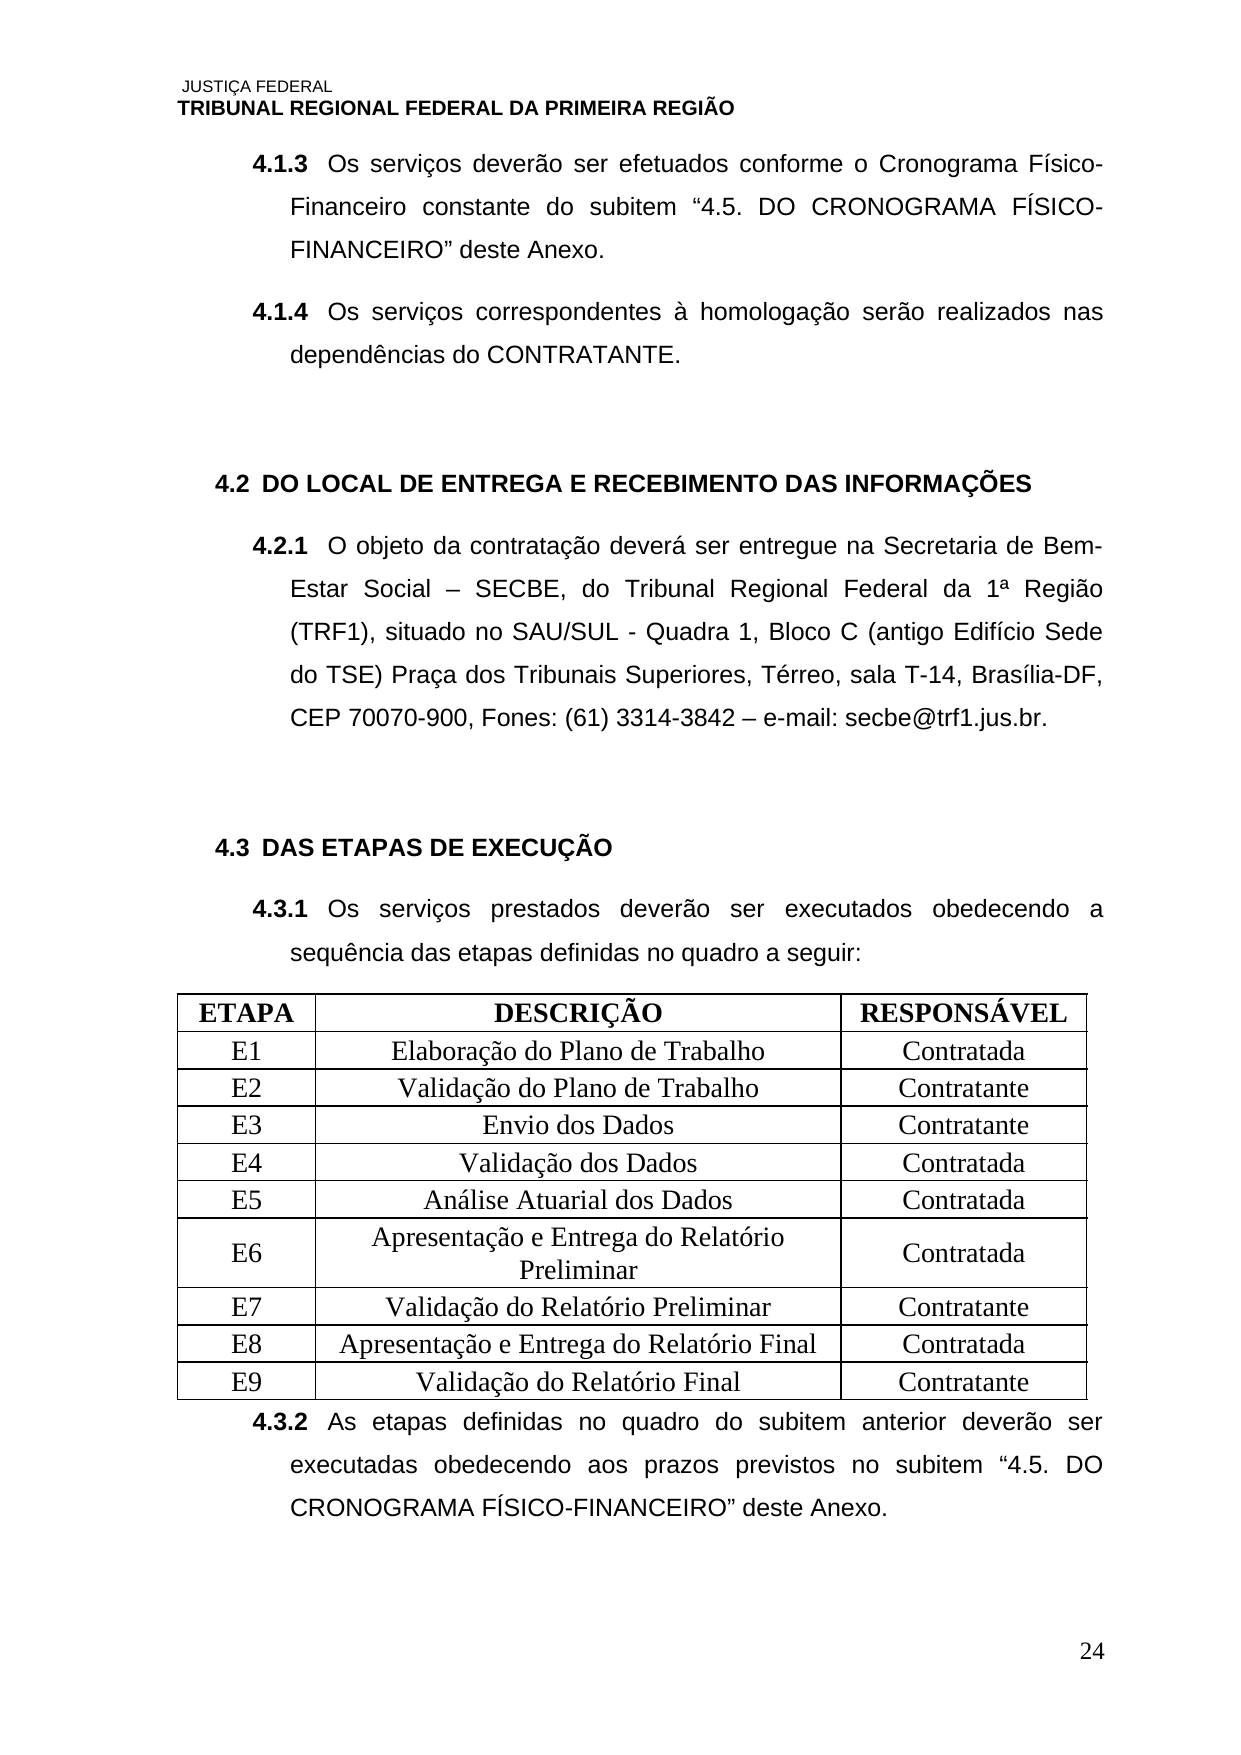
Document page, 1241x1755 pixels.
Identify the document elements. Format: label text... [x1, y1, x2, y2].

table_cell Análise Atuarial dos Dados [316, 1181, 337, 1217]
table_cell Contratante [1014, 1070, 1086, 1105]
table_cell Validação do Relatório Preliminar [316, 1288, 337, 1324]
list DAS ETAPAS DE EXECUÇÃO [215, 833, 337, 861]
table_cell Validação dos Dados [316, 1144, 337, 1180]
table_cell E7 [178, 1288, 315, 1324]
table_cell Contratada [1014, 1032, 1086, 1068]
table_cell Elaboração do Plano de Trabalho [316, 1032, 337, 1068]
list DO LOCAL DE ENTREGA E RECEBIMENTO DAS INFORMAÇÕES [215, 469, 1104, 498]
table_cell Contratante [1014, 1107, 1086, 1142]
list Os serviços correspondentes à homologação serão realizados nas dependências do CONTRATANTE. [215, 297, 1104, 369]
table_cell Contratante [842, 1363, 1086, 1398]
table_cell Contratada [1014, 1181, 1086, 1217]
table_cell Contratada [1014, 1144, 1086, 1180]
table_cell Validação do Relatório Final [316, 1363, 840, 1398]
list Os serviços prestados deverão ser executados obedecendo a sequência das etapas definidas no quadro a seguir: [1014, 894, 1104, 966]
list Os serviços prestados deverão ser executados obedecendo a sequência das etapas definidas no quadro a seguir: [215, 894, 337, 966]
table_cell Apresentação e Entrega do Relatório Preliminar [316, 1219, 337, 1287]
table_header RESPONSÁVEL [1014, 995, 1086, 1031]
table_header ETAPA [178, 995, 315, 1031]
table_cell Apresentação e Entrega do Relatório Final [316, 1326, 840, 1361]
list O objeto da contratação deverá ser entregue na Secretaria de Bem-Estar Social – SECBE, do Tribunal Regional Federal da 1ª Região (TRF1), situado no SAU/SUL - Quadra 1, Bloco C (antigo Edifício Sede do TSE) Praça dos Tribunais Superiores, Térreo, sala T-14, Brasília-DF, CEP 70070-900, Fones: (61) 3314-3842 – e-mail: secbe@trf1.jus.br. [215, 531, 1104, 732]
table_cell E4 [178, 1144, 315, 1180]
table_cell Contratada [842, 1326, 1086, 1361]
list Os serviços deverão ser efetuados conforme o Cronograma Físico-Financeiro constante do subitem “4.5. DO CRONOGRAMA FÍSICO-FINANCEIRO” deste Anexo. [215, 149, 1104, 264]
list As etapas definidas no quadro do subitem anterior deverão ser executadas obedecendo aos prazos previstos no subitem “4.5. DO CRONOGRAMA FÍSICO-FINANCEIRO” deste Anexo. [215, 1407, 1104, 1522]
table_cell E5 [178, 1181, 315, 1217]
list DAS ETAPAS DE EXECUÇÃO [1014, 833, 1104, 861]
table_header DESCRIÇÃO [316, 995, 337, 1031]
table_cell Contratante [1014, 1288, 1086, 1324]
table_cell Validação do Plano de Trabalho [316, 1070, 337, 1105]
table_cell E8 [178, 1326, 315, 1361]
table_cell Contratada [1014, 1219, 1086, 1287]
table_cell Envio dos Dados [316, 1107, 337, 1142]
table_cell E1 [178, 1032, 315, 1068]
table_cell E6 [178, 1219, 315, 1287]
table_cell E3 [178, 1107, 315, 1142]
table_cell E9 [178, 1363, 315, 1398]
table_cell E2 [178, 1070, 315, 1105]
